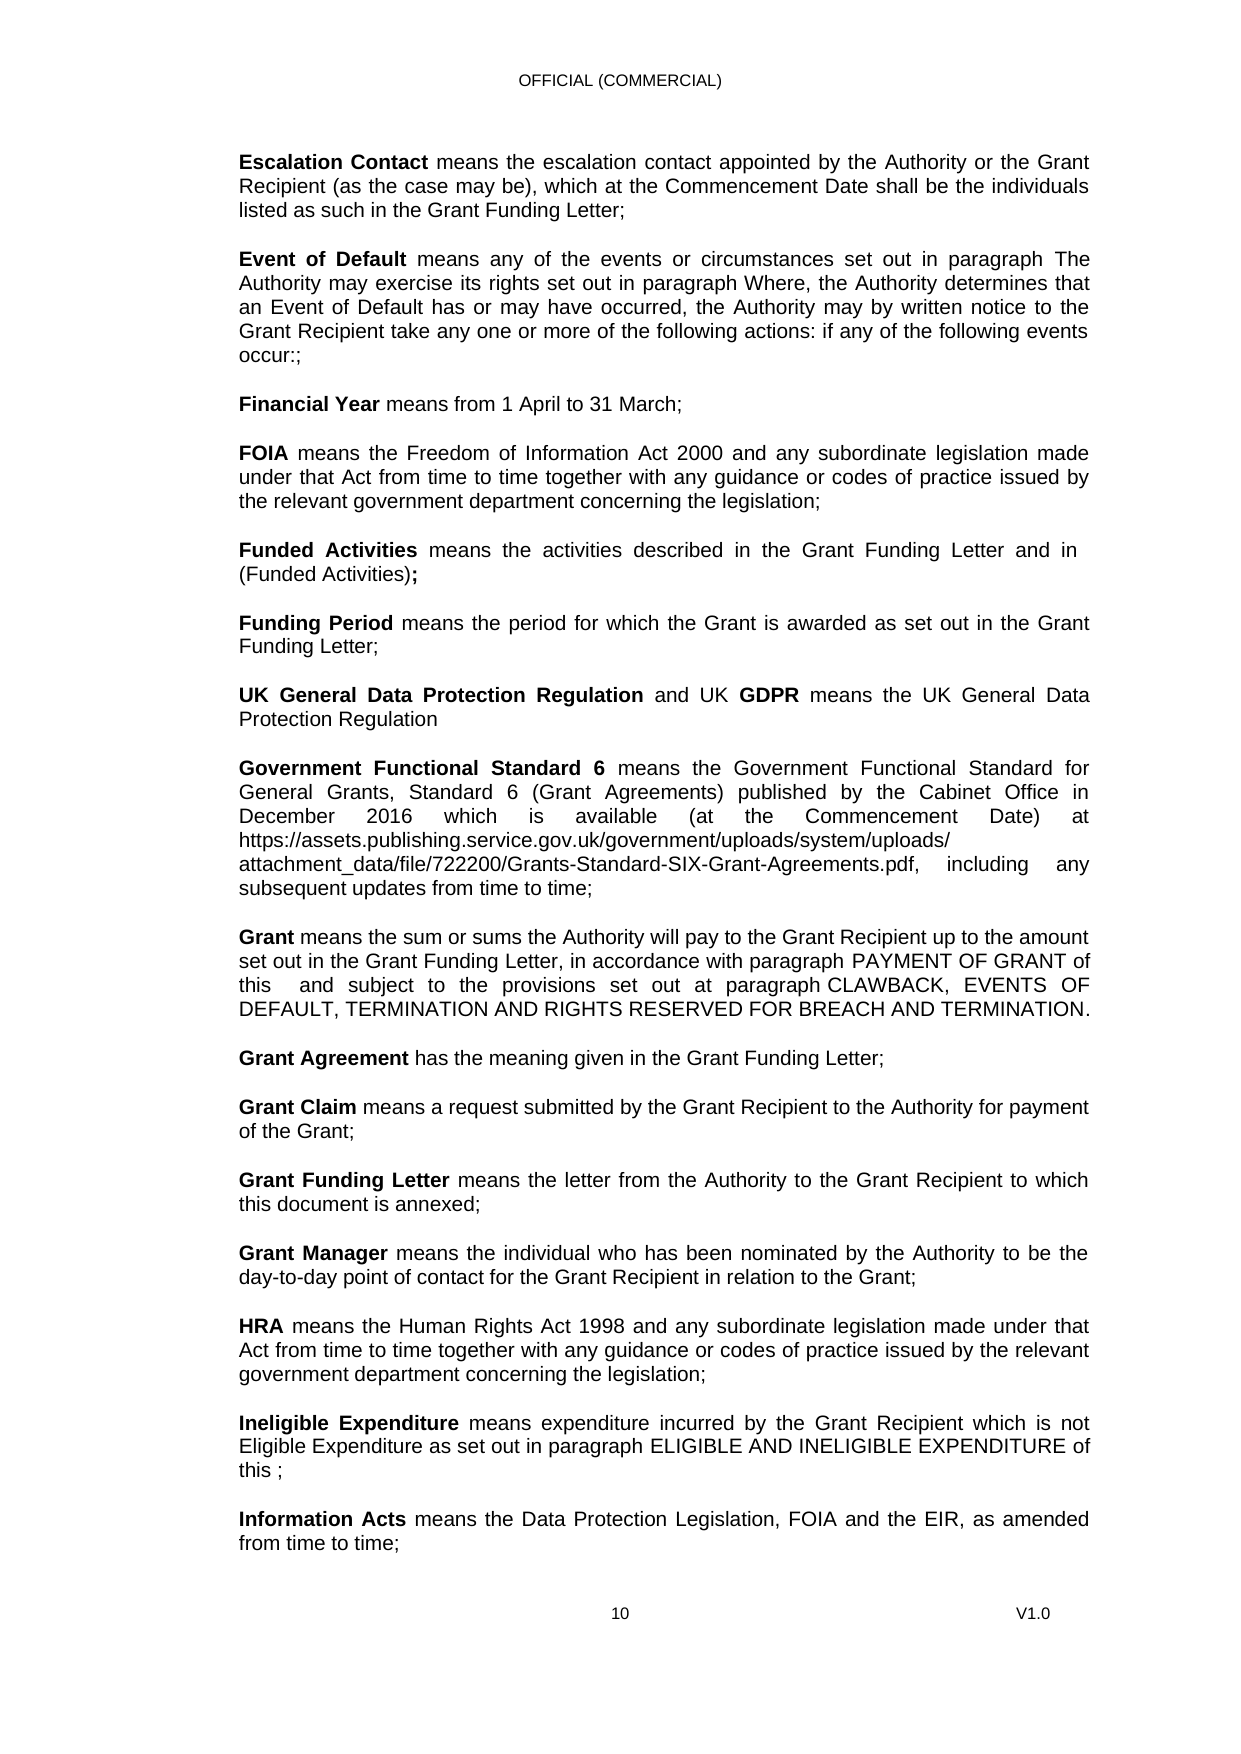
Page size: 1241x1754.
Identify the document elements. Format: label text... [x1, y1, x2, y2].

text Escalation Contact means the escalation contact appointed by the Authority or the Grant Recipient (as the case may be), which at the Commencement Date shall be the individuals listed as such in the Grant Funding Letter; [239, 150, 1090, 222]
text Government Functional Standard 6 means the Government Functional Standard for General Grants, Standard 6 (Grant Agreements) published by the Cabinet Office in December 2016 which is available (at the Commencement Date) at https://assets.publishing.service.gov.uk/government/uploads/system/uploads/attachment_data/file/722200/Grants-Standard-SIX-Grant-Agreements.pdf, including any subsequent updates from time to time; [239, 756, 1090, 900]
text Grant Manager means the individual who has been nominated by the Authority to be the day-to-day point of contact for the Grant Recipient in relation to the Grant; [239, 1241, 1090, 1288]
text Grant Funding Letter means the letter from the Authority to the Grant Recipient to which this document is annexed; [239, 1168, 1090, 1216]
text Grant Agreement has the meaning given in the Grant Funding Letter; [239, 1046, 1090, 1070]
text Grant means the sum or sums the Authority will pay to the Grant Recipient up to the amount set out in the Grant Funding Letter, in accordance with paragraph 3 of this ANNEX 1 and subject to the provisions set out at paragraph 23. [239, 925, 1090, 1021]
text Information Acts means the Data Protection Legislation, FOIA and the EIR, as amended from time to time; [239, 1507, 1090, 1555]
text HRA means the Human Rights Act 1998 and any subordinate legislation made under that Act from time to time together with any guidance or codes of practice issued by the relevant government department concerning the legislation; [239, 1313, 1090, 1385]
text Funding Period means the period for which the Grant is awarded as set out in the Grant Funding Letter; [239, 610, 1090, 658]
text Funded Activities means the activities described in the Grant Funding Letter and in ANNEX 3 (Funded Activities); [239, 537, 1090, 585]
text Grant Claim means a request submitted by the Grant Recipient to the Authority for payment of the Grant; [239, 1095, 1090, 1143]
text Financial Year means from 1 April to 31 March; [239, 392, 1090, 416]
text FOIA means the Freedom of Information Act 2000 and any subordinate legislation made under that Act from time to time together with any guidance or codes of practice issued by the relevant government department concerning the legislation; [239, 441, 1090, 512]
text Ineligible Expenditure means expenditure incurred by the Grant Recipient which is not Eligible Expenditure as set out in paragraph 5 of this ANNEX 1; [239, 1410, 1090, 1482]
text Event of Default means any of the events or circumstances set out in paragraph 23.1; [239, 247, 1090, 367]
text UK General Data Protection Regulation and UK GDPR means the UK General Data Protection Regulation [239, 683, 1090, 731]
